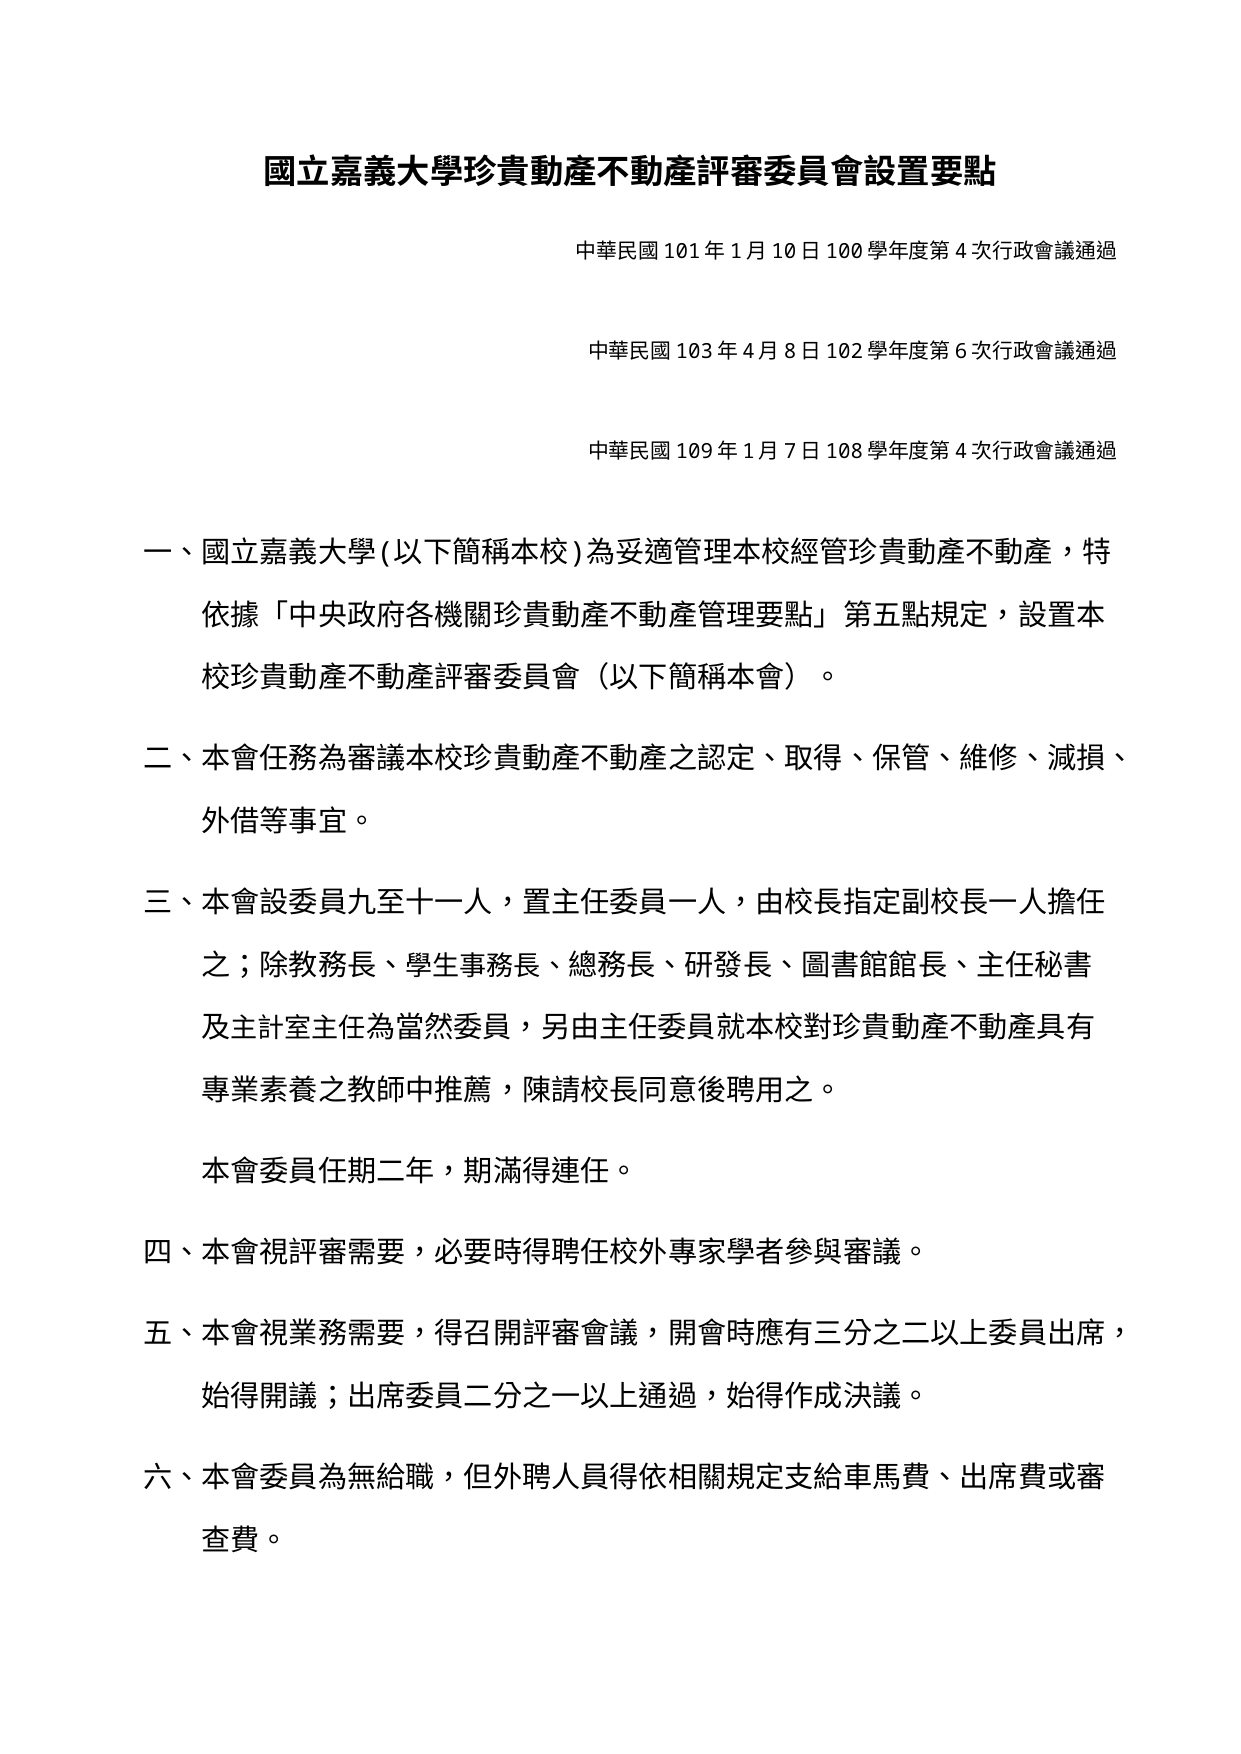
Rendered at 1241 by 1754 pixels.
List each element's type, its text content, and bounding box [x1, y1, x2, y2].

text 一、國立嘉義大學(以下簡稱本校)為妥適管理本校經管珍貴動產不動產，特依據「中央政府各機關珍貴動產不動產管理要點」第五點規定，設置本校珍貴動產不動產評審委員會（以下簡稱本會）。 [143, 508, 1117, 696]
text 本會委員任期二年，期滿得連任。 [143, 1127, 1117, 1189]
text 四、本會視評審需要，必要時得聘任校外專家學者參與審議。 [143, 1208, 1117, 1271]
text 二、本會任務為審議本校珍貴動產不動產之認定、取得、保管、維修、減損、外借等事宜。 [143, 714, 1117, 839]
text 中華民國109年1月7日108學年度第4次行政會議通過 [274, 408, 1117, 471]
text 中華民國103年4月8日102學年度第6次行政會議通過 [274, 308, 1117, 371]
text 中華民國101年1月10日100學年度第4次行政會議通過 [274, 208, 1117, 271]
text 六、本會委員為無給職，但外聘人員得依相關規定支給車馬費、出席費或審查費。 [143, 1433, 1117, 1558]
text 五、本會視業務需要，得召開評審會議，開會時應有三分之二以上委員出席，始得開議；出席委員二分之一以上通過，始得作成決議。 [143, 1289, 1117, 1414]
text 三、本會設委員九至十一人，置主任委員一人，由校長指定副校長一人擔任之；除教務長、學生事務長、總務長、研發長、圖書館館長、主任秘書及主計室主任為當然委員，另由主任委員就本校對珍貴動產不動產具有專業素養之教師中推薦，陳請校長同意後聘用之。 [143, 858, 1117, 1108]
text 國立嘉義大學珍貴動產不動產評審委員會設置要點 [143, 127, 1117, 189]
